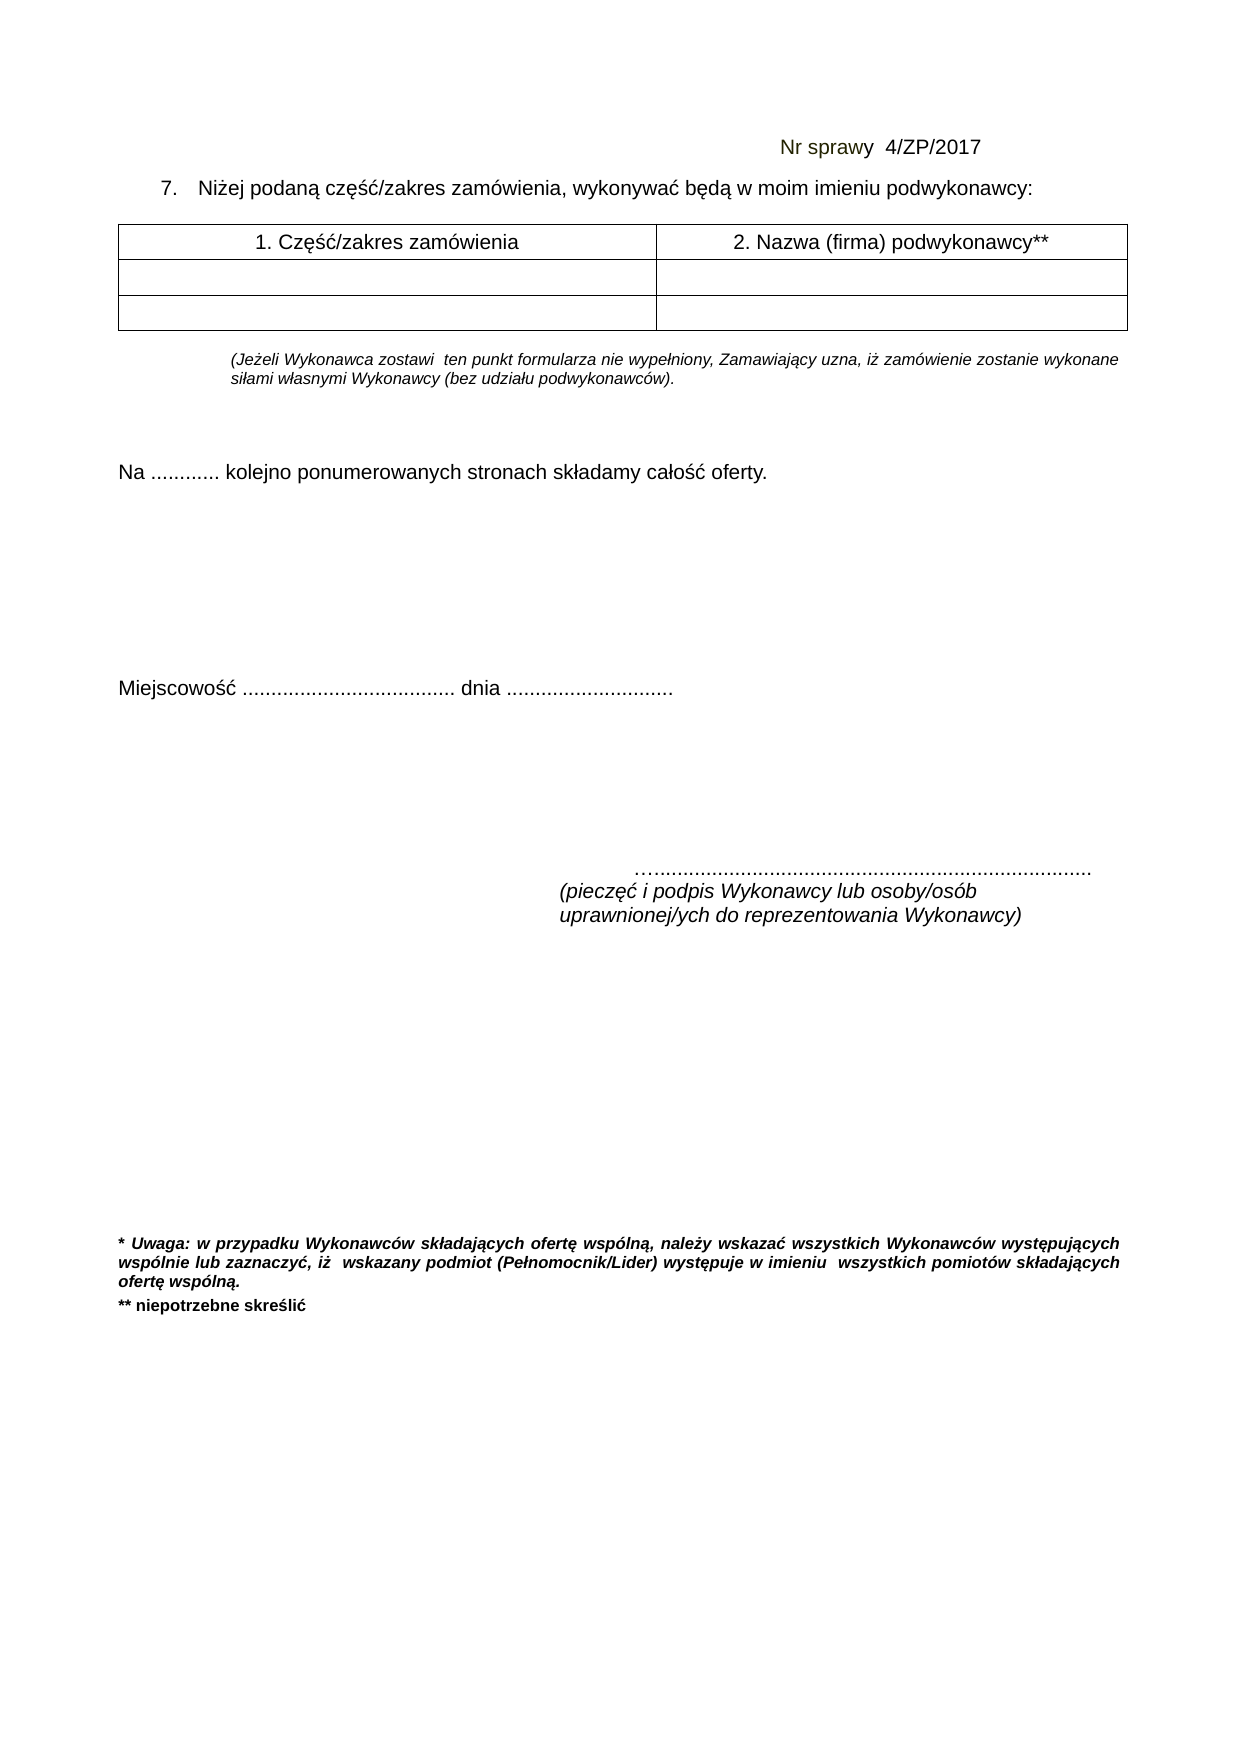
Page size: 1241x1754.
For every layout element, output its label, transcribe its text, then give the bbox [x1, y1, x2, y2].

text * Uwaga: w przypadku Wykonawców składających ofertę wspólną, należy wskazać wszystkich Wykonawców występujących wspólnie lub zaznaczyć, iż wskazany podmiot (Pełnomocnik/Lider) występuje w imieniu wszystkich pomiotów składających ofertę wspólną. [118, 1234, 1122, 1291]
table_cell [119, 296, 656, 330]
text Nr sprawy 4/ZP/2017 [118, 135, 1122, 159]
text Na ............ kolejno ponumerowanych stronach składamy całość oferty. [118, 460, 1122, 484]
table_cell [119, 260, 656, 295]
table_header 2. Nazwa (firma) podwykonawcy** [657, 225, 1127, 259]
text (pieczęć i podpis Wykonawcy lub osoby/osób [118, 879, 1122, 903]
text …............................................................................ [118, 855, 1122, 879]
text Miejscowość ..................................... dnia ............................. [118, 676, 1122, 699]
list (Jeżeli Wykonawca zostawi ten punkt formularza nie wypełniony, Zamawiający uzna, iż zamówienie zostanie wykonane siłami własnymi Wykonawcy (bez udziału podwykonawców). [193, 350, 1122, 388]
text uprawnionej/ych do reprezentowania Wykonawcy) [118, 903, 1122, 927]
list Niżej podaną część/zakres zamówienia, wykonywać będą w moim imieniu podwykonawcy: [160, 176, 1122, 199]
table_header 1. Część/zakres zamówienia [119, 225, 656, 259]
text ** niepotrzebne skreślić [118, 1291, 1122, 1315]
table_cell [657, 296, 1127, 330]
table_cell [657, 260, 1127, 295]
